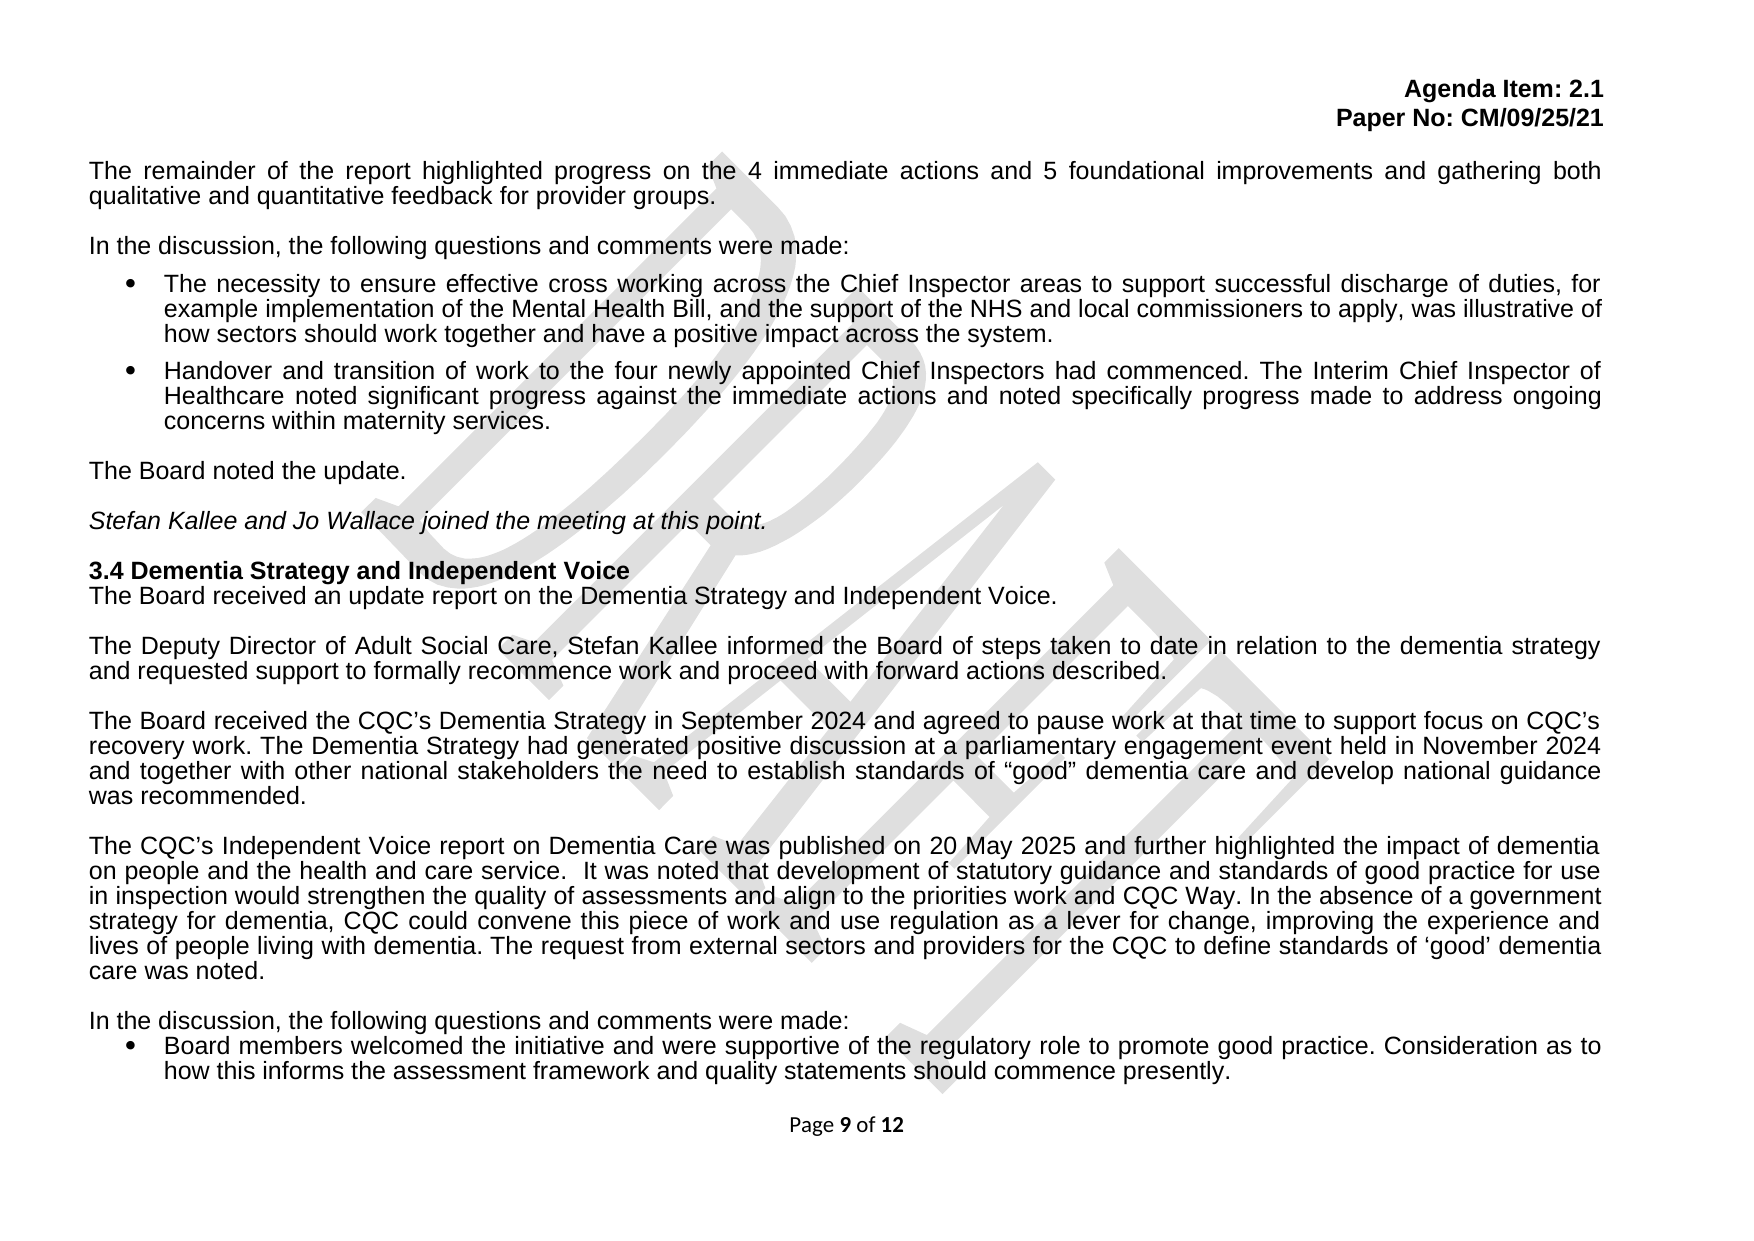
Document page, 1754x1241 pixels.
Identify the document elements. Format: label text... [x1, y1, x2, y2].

text Stefan Kallee and Jo Wallace joined the meeting at this point. [89, 510, 382, 535]
text The Board received the CQC’s Dementia Strategy in September 2024 and agreed to pause work at that time to support focus on CQC’s recovery work. The Dementia Strategy had generated positive discussion at a parliamentary engagement event held in November 2024 and together with other national stakeholders the need to establish standards of “good” dementia care and develop national guidance was recommended. [89, 710, 657, 810]
list Board members welcomed the initiative and were supportive of the regulatory role to promote good practice. Consideration as to how this informs the assessment framework and quality statements should commence presently. [948, 1035, 1604, 1085]
text The Board received an update report on the Dementia Strategy and Independent Voice. [1157, 585, 1604, 610]
text The Board received the CQC’s Dementia Strategy in September 2024 and agreed to pause work at that time to support focus on CQC’s recovery work. The Dementia Strategy had generated positive discussion at a parliamentary engagement event held in November 2024 and together with other national stakeholders the need to establish standards of “good” dementia care and develop national guidance was recommended. [979, 710, 1237, 810]
text 3.4 Dementia Strategy and Independent Voice [1132, 560, 1604, 585]
list Board members welcomed the initiative and were supportive of the regulatory role to promote good practice. Consideration as to how this informs the assessment framework and quality statements should commence presently. [126, 1035, 932, 1085]
text The CQC’s Independent Voice report on Dementia Care was published on 20 May 2025 and further highlighted the impact of dementia on people and the health and care service. It was noted that development of statutory guidance and standards of good practice for use in inspection would strengthen the quality of assessments and align to the priorities work and CQC Way. In the absence of a government strategy for dementia, CQC could convene this piece of work and use regulation as a lever for change, improving the experience and lives of people living with dementia. The request from external sectors and providers for the CQC to define standards of ‘good’ dementia care was noted. [89, 835, 1125, 985]
text 3.4 Dementia Strategy and Independent Voice [975, 560, 1112, 585]
text The Board received an update report on the Dementia Strategy and Independent Voice. [872, 585, 940, 610]
text 3.4 Dementia Strategy and Independent Voice [488, 560, 615, 585]
text The remainder of the report highlighted progress on the 4 immediate actions and 5 foundational improvements and gathering both qualitative and quantitative feedback for provider groups. [89, 160, 715, 210]
text In the discussion, the following questions and comments were made: [89, 1010, 950, 1035]
text The Board received an update report on the Dementia Strategy and Independent Voice. [89, 585, 590, 610]
text The remainder of the report highlighted progress on the 4 immediate actions and 5 foundational improvements and gathering both qualitative and quantitative feedback for provider groups. [732, 160, 1604, 210]
list The necessity to ensure effective cross working across the Chief Inspector areas to support successful discharge of duties, for example implementation of the Mental Health Bill, and the support of the NHS and local commissioners to apply, was illustrative of how sectors should work together and have a positive impact across the system. [126, 272, 631, 347]
text 3.4 Dementia Strategy and Independent Voice [904, 560, 960, 585]
list Handover and transition of work to the four newly appointed Chief Inspectors had commenced. The Interim Chief Inspector of Healthcare noted significant progress against the immediate actions and noted specifically progress made to address ongoing concerns within maternity services. [126, 360, 543, 435]
text 3.4 Dementia Strategy and Independent Voice [628, 560, 700, 585]
text [634, 460, 715, 485]
list The necessity to ensure effective cross working across the Chief Inspector areas to support successful discharge of duties, for example implementation of the Mental Health Bill, and the support of the NHS and local commissioners to apply, was illustrative of how sectors should work together and have a positive impact across the system. [595, 272, 759, 347]
text The Board received the CQC’s Dementia Strategy in September 2024 and agreed to pause work at that time to support focus on CQC’s recovery work. The Dementia Strategy had generated positive discussion at a parliamentary engagement event held in November 2024 and together with other national stakeholders the need to establish standards of “good” dementia care and develop national guidance was recommended. [661, 710, 828, 810]
list Handover and transition of work to the four newly appointed Chief Inspectors had commenced. The Interim Chief Inspector of Healthcare noted significant progress against the immediate actions and noted specifically progress made to address ongoing concerns within maternity services. [685, 360, 815, 435]
text The Board received the CQC’s Dementia Strategy in September 2024 and agreed to pause work at that time to support focus on CQC’s recovery work. The Dementia Strategy had generated positive discussion at a parliamentary engagement event held in November 2024 and together with other national stakeholders the need to establish standards of “good” dementia care and develop national guidance was recommended. [801, 710, 987, 810]
text [457, 460, 618, 485]
text The Deputy Director of Adult Social Care, Stefan Kallee informed the Board of steps taken to date in relation to the dementia strategy and requested support to formally recommence work and proceed with forward actions described. [809, 635, 901, 685]
text The Board received an update report on the Dementia Strategy and Independent Voice. [603, 585, 684, 610]
text [728, 460, 843, 485]
text In the discussion, the following questions and comments were made: [795, 235, 1604, 260]
text [858, 460, 1604, 485]
text The Deputy Director of Adult Social Care, Stefan Kallee informed the Board of steps taken to date in relation to the dementia strategy and requested support to formally recommence work and proceed with forward actions described. [1050, 635, 1173, 685]
text The Board received the CQC’s Dementia Strategy in September 2024 and agreed to pause work at that time to support focus on CQC’s recovery work. The Dementia Strategy had generated positive discussion at a parliamentary engagement event held in November 2024 and together with other national stakeholders the need to establish standards of “good” dementia care and develop national guidance was recommended. [1280, 710, 1604, 810]
text The Deputy Director of Adult Social Care, Stefan Kallee informed the Board of steps taken to date in relation to the dementia strategy and requested support to formally recommence work and proceed with forward actions described. [553, 635, 652, 685]
text [964, 1010, 1604, 1035]
text 3.4 Dementia Strategy and Independent Voice [89, 560, 436, 585]
text Stefan Kallee and Jo Wallace joined the meeting at this point. [797, 510, 975, 535]
text In the discussion, the following questions and comments were made: [89, 235, 668, 260]
list The necessity to ensure effective cross working across the Chief Inspector areas to support successful discharge of duties, for example implementation of the Mental Health Bill, and the support of the NHS and local commissioners to apply, was illustrative of how sectors should work together and have a positive impact across the system. [759, 272, 1604, 347]
list Handover and transition of work to the four newly appointed Chief Inspectors had commenced. The Interim Chief Inspector of Healthcare noted significant progress against the immediate actions and noted specifically progress made to address ongoing concerns within maternity services. [902, 360, 1604, 435]
text In the discussion, the following questions and comments were made: [682, 235, 760, 260]
text The Board noted the update. [89, 460, 443, 485]
text The Deputy Director of Adult Social Care, Stefan Kallee informed the Board of steps taken to date in relation to the dementia strategy and requested support to formally recommence work and proceed with forward actions described. [898, 635, 1062, 685]
text The Deputy Director of Adult Social Care, Stefan Kallee informed the Board of steps taken to date in relation to the dementia strategy and requested support to formally recommence work and proceed with forward actions described. [1168, 635, 1604, 685]
text The Board received an update report on the Dementia Strategy and Independent Voice. [702, 585, 879, 610]
text The Deputy Director of Adult Social Care, Stefan Kallee informed the Board of steps taken to date in relation to the dementia strategy and requested support to formally recommence work and proceed with forward actions described. [656, 635, 815, 685]
text Stefan Kallee and Jo Wallace joined the meeting at this point. [1014, 510, 1604, 535]
text 3.4 Dementia Strategy and Independent Voice [718, 560, 911, 585]
text The CQC’s Independent Voice report on Dementia Care was published on 20 May 2025 and further highlighted the impact of dementia on people and the health and care service. It was noted that development of statutory guidance and standards of good practice for use in inspection would strengthen the quality of assessments and align to the priorities work and CQC Way. In the absence of a government strategy for dementia, CQC could convene this piece of work and use regulation as a lever for change, improving the experience and lives of people living with dementia. The request from external sectors and providers for the CQC to define standards of ‘good’ dementia care was noted. [1014, 835, 1604, 985]
text Stefan Kallee and Jo Wallace joined the meeting at this point. [576, 510, 665, 535]
text The Board received an update report on the Dementia Strategy and Independent Voice. [956, 585, 1112, 610]
text The Deputy Director of Adult Social Care, Stefan Kallee informed the Board of steps taken to date in relation to the dementia strategy and requested support to formally recommence work and proceed with forward actions described. [89, 635, 532, 685]
list Handover and transition of work to the four newly appointed Chief Inspectors had commenced. The Interim Chief Inspector of Healthcare noted significant progress against the immediate actions and noted specifically progress made to address ongoing concerns within maternity services. [778, 360, 893, 435]
text Stefan Kallee and Jo Wallace joined the meeting at this point. [425, 510, 561, 535]
list Handover and transition of work to the four newly appointed Chief Inspectors had commenced. The Interim Chief Inspector of Healthcare noted significant progress against the immediate actions and noted specifically progress made to address ongoing concerns within maternity services. [507, 360, 712, 435]
